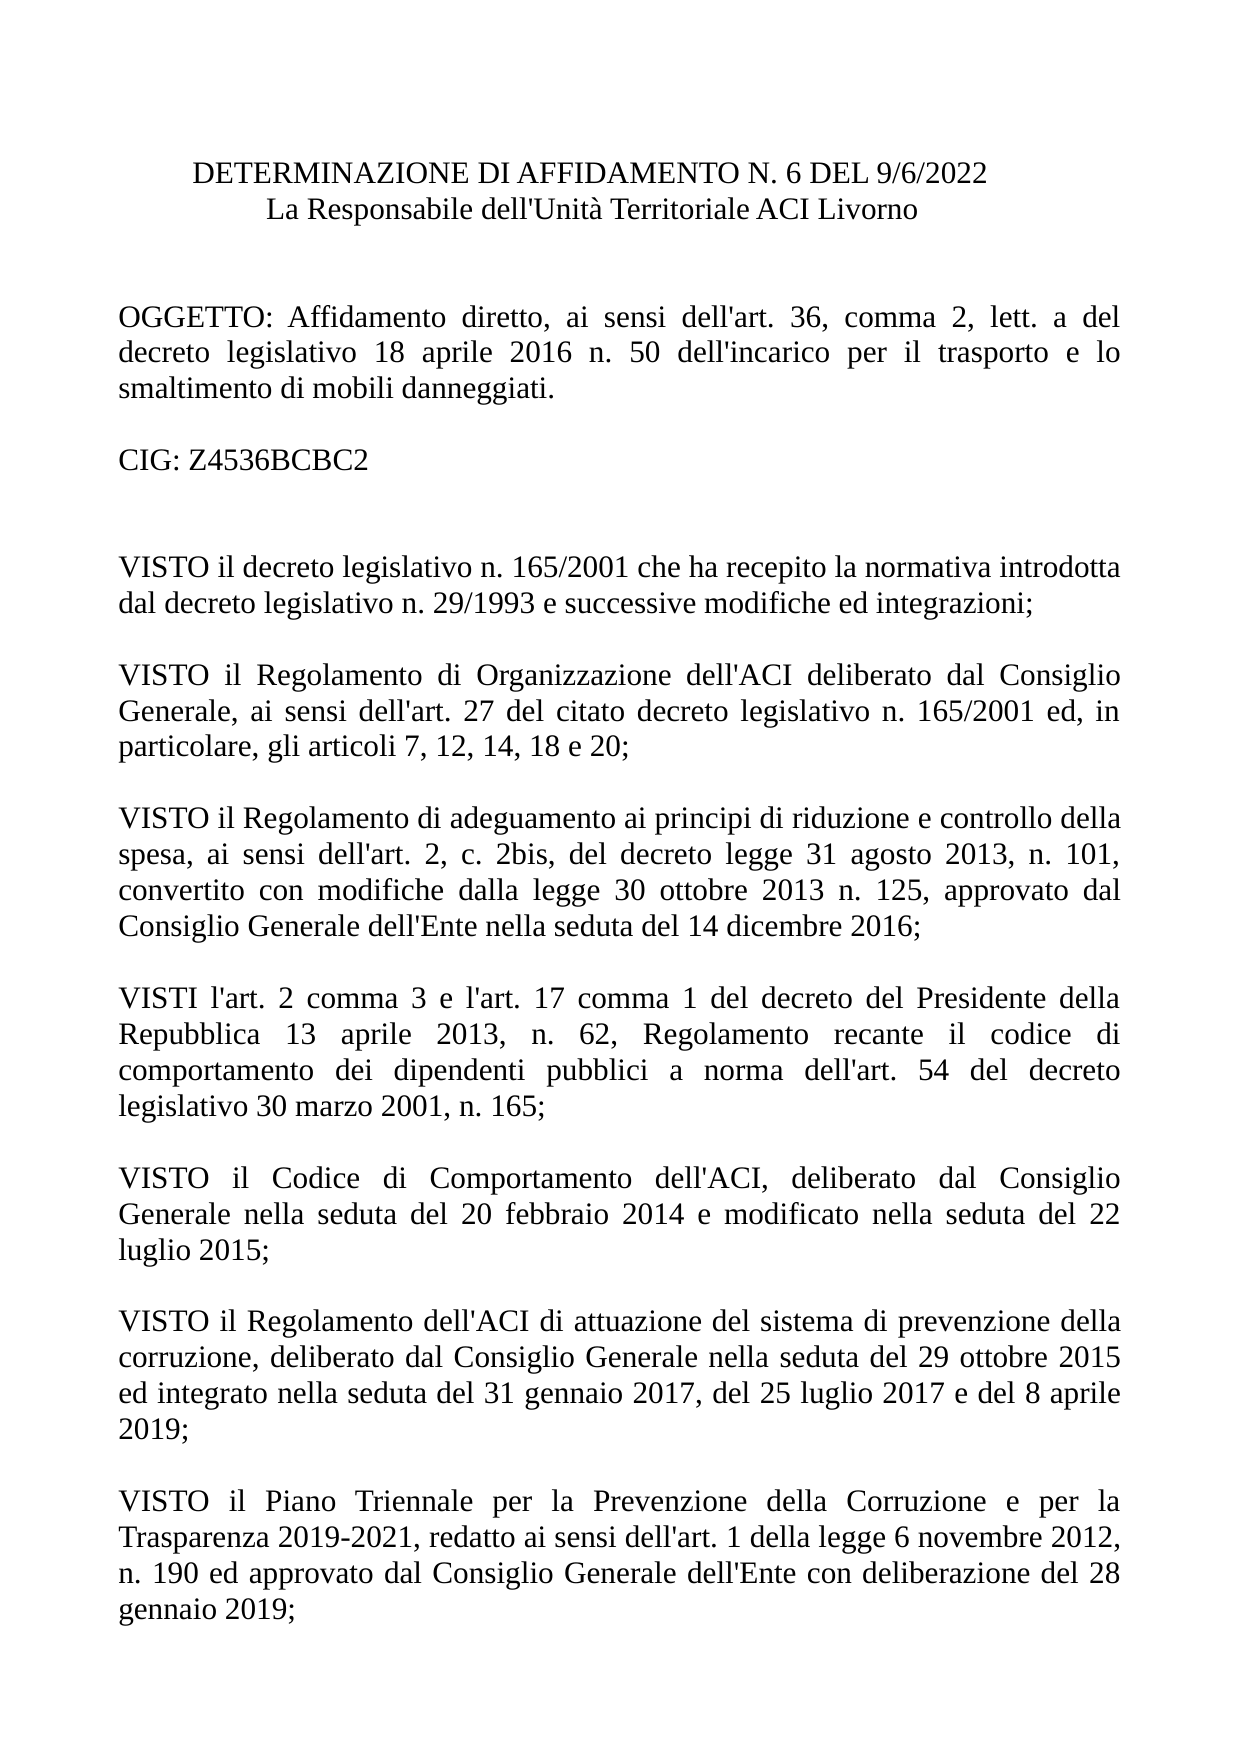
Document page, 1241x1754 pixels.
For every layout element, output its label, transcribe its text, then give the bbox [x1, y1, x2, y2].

text La Responsabile dell'Unità Territoriale ACI Livorno [118, 190, 1122, 226]
table_header [118, 478, 273, 512]
text VISTO il Piano Triennale per la Prevenzione della Corruzione e per la Trasparenza 2019-2021, redatto ai sensi dell'art. 1 della legge 6 novembre 2012, n. 190 ed approvato dal Consiglio Generale dell'Ente con deliberazione del 28 gennaio 2019; [118, 1482, 1122, 1626]
text OGGETTO: Affidamento diretto, ai sensi dell'art. 36, comma 2, lett. a del decreto legislativo 18 aprile 2016 n. 50 dell'incarico per il trasporto e lo smaltimento di mobili danneggiati. [118, 298, 1122, 406]
text CIG: Z4536BCBC2 [118, 442, 1122, 477]
text VISTO il Regolamento dell'ACI di attuazione del sistema di prevenzione della corruzione, deliberato dal Consiglio Generale nella seduta del 29 ottobre 2015 ed integrato nella seduta del 31 gennaio 2017, del 25 luglio 2017 e del 8 aprile 2019; [118, 1303, 1122, 1446]
text VISTO il decreto legislativo n. 165/2001 che ha recepito la normativa introdotta dal decreto legislativo n. 29/1993 e successive modifiche ed integrazioni; [118, 548, 1122, 620]
text VISTO il Codice di Comportamento dell'ACI, deliberato dal Consiglio Generale nella seduta del 20 febbraio 2014 e modificato nella seduta del 22 luglio 2015; [118, 1159, 1122, 1267]
text VISTO il Regolamento di adeguamento ai principi di riduzione e controllo della spesa, ai sensi dell'art. 2, c. 2bis, del decreto legge 31 agosto 2013, n. 101, convertito con modifiche dalla legge 30 ottobre 2013 n. 125, approvato dal Consiglio Generale dell'Ente nella seduta del 14 dicembre 2016; [118, 799, 1122, 943]
text VISTI l'art. 2 comma 3 e l'art. 17 comma 1 del decreto del Presidente della Repubblica 13 aprile 2013, n. 62, Regolamento recante il codice di comportamento dei dipendenti pubblici a norma dell'art. 54 del decreto legislativo 30 marzo 2001, n. 165; [118, 979, 1122, 1123]
text VISTO il Regolamento di Organizzazione dell'ACI deliberato dal Consiglio Generale, ai sensi dell'art. 27 del citato decreto legislativo n. 165/2001 ed, in particolare, gli articoli 7, 12, 14, 18 e 20; [118, 656, 1122, 764]
text DETERMINAZIONE DI AFFIDAMENTO N. 6 DEL 9/6/2022 [118, 154, 1122, 190]
